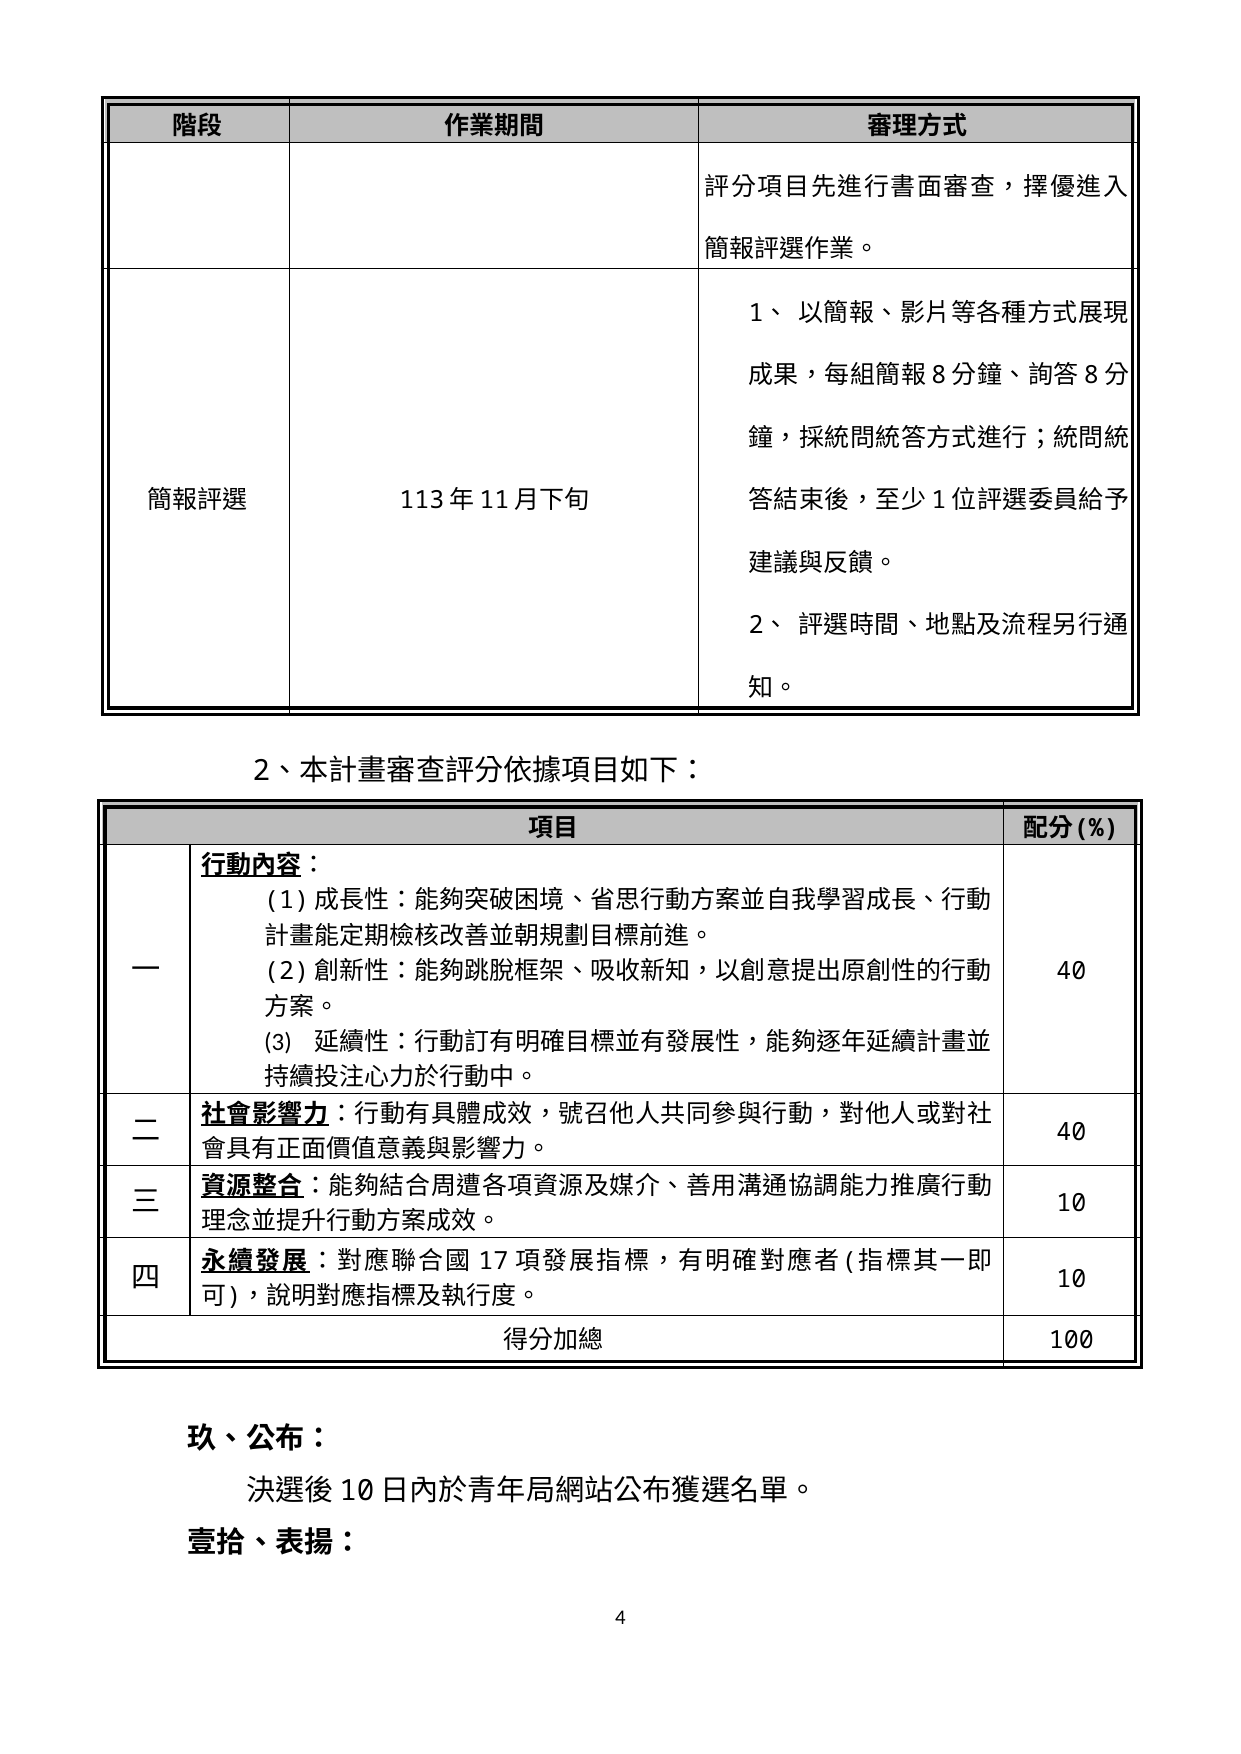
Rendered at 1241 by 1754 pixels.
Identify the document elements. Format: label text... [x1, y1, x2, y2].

table_cell 二 [107, 1094, 189, 1165]
table_header [290, 99, 698, 103]
table_cell 一 [107, 845, 189, 1093]
table_cell 40 [1004, 845, 1134, 1093]
table_cell 113年11月下旬 [290, 269, 698, 706]
table_cell 以簡報、影片等各種方式展現成果，每組簡報8分鐘、詢答8分鐘，採統問統答方式進行；統問統答結束後，至少1位評選委員給予建議與反饋。 評選時間、地點及流程另行通知。 [699, 269, 1131, 706]
table_cell 行動內容： 成長性：能夠突破困境、省思行動方案並自我學習成長、行動計畫能定期檢核改善並朝規劃目標前進。 創新性：能夠跳脫框架、吸收新知，以創意提出原創性的行動方案。 延續性：行動訂有明確目標並有發展性，能夠逐年延續計畫並持續投注心力於行動中。 [191, 845, 1003, 1093]
table_cell [290, 143, 698, 268]
table_cell 40 [1004, 1094, 1134, 1165]
table_cell 永續發展：對應聯合國17項發展指標，有明確對應者(指標其一即可)，說明對應指標及執行度。 [191, 1238, 1003, 1315]
table_header 項目 [102, 802, 1003, 844]
table_cell 簡報評選 [110, 269, 289, 706]
table_cell 資源整合：能夠結合周遭各項資源及媒介、善用溝通協調能力推廣行動理念並提升行動方案成效。 [191, 1166, 1003, 1237]
table_cell 100 [1004, 1316, 1134, 1359]
list 公布： [187, 1406, 1053, 1458]
table_cell 10 [1004, 1238, 1134, 1315]
table_header 配分(%) [1004, 802, 1138, 844]
list 本計畫審查評分依據項目如下： [252, 726, 1053, 789]
table_cell 四 [107, 1238, 189, 1315]
list 表揚： [187, 1511, 1053, 1563]
table_header 審理方式 [699, 99, 1135, 142]
table_cell 三 [107, 1166, 189, 1237]
table_cell 社會影響力：行動有具體成效，號召他人共同參與行動，對他人或對社會具有正面價值意義與影響力。 [191, 1094, 1003, 1165]
table_header 作業期間 [290, 106, 698, 142]
table_header 階段 [105, 99, 289, 142]
table_cell 得分加總 [107, 1316, 1003, 1359]
table_cell 評分項目先進行書面審查，擇優進入簡報評選作業。 [699, 143, 1131, 268]
table_cell [110, 143, 289, 268]
text 決選後10日內於青年局網站公布獲選名單。 [246, 1458, 1053, 1511]
table_cell 10 [1004, 1166, 1134, 1237]
